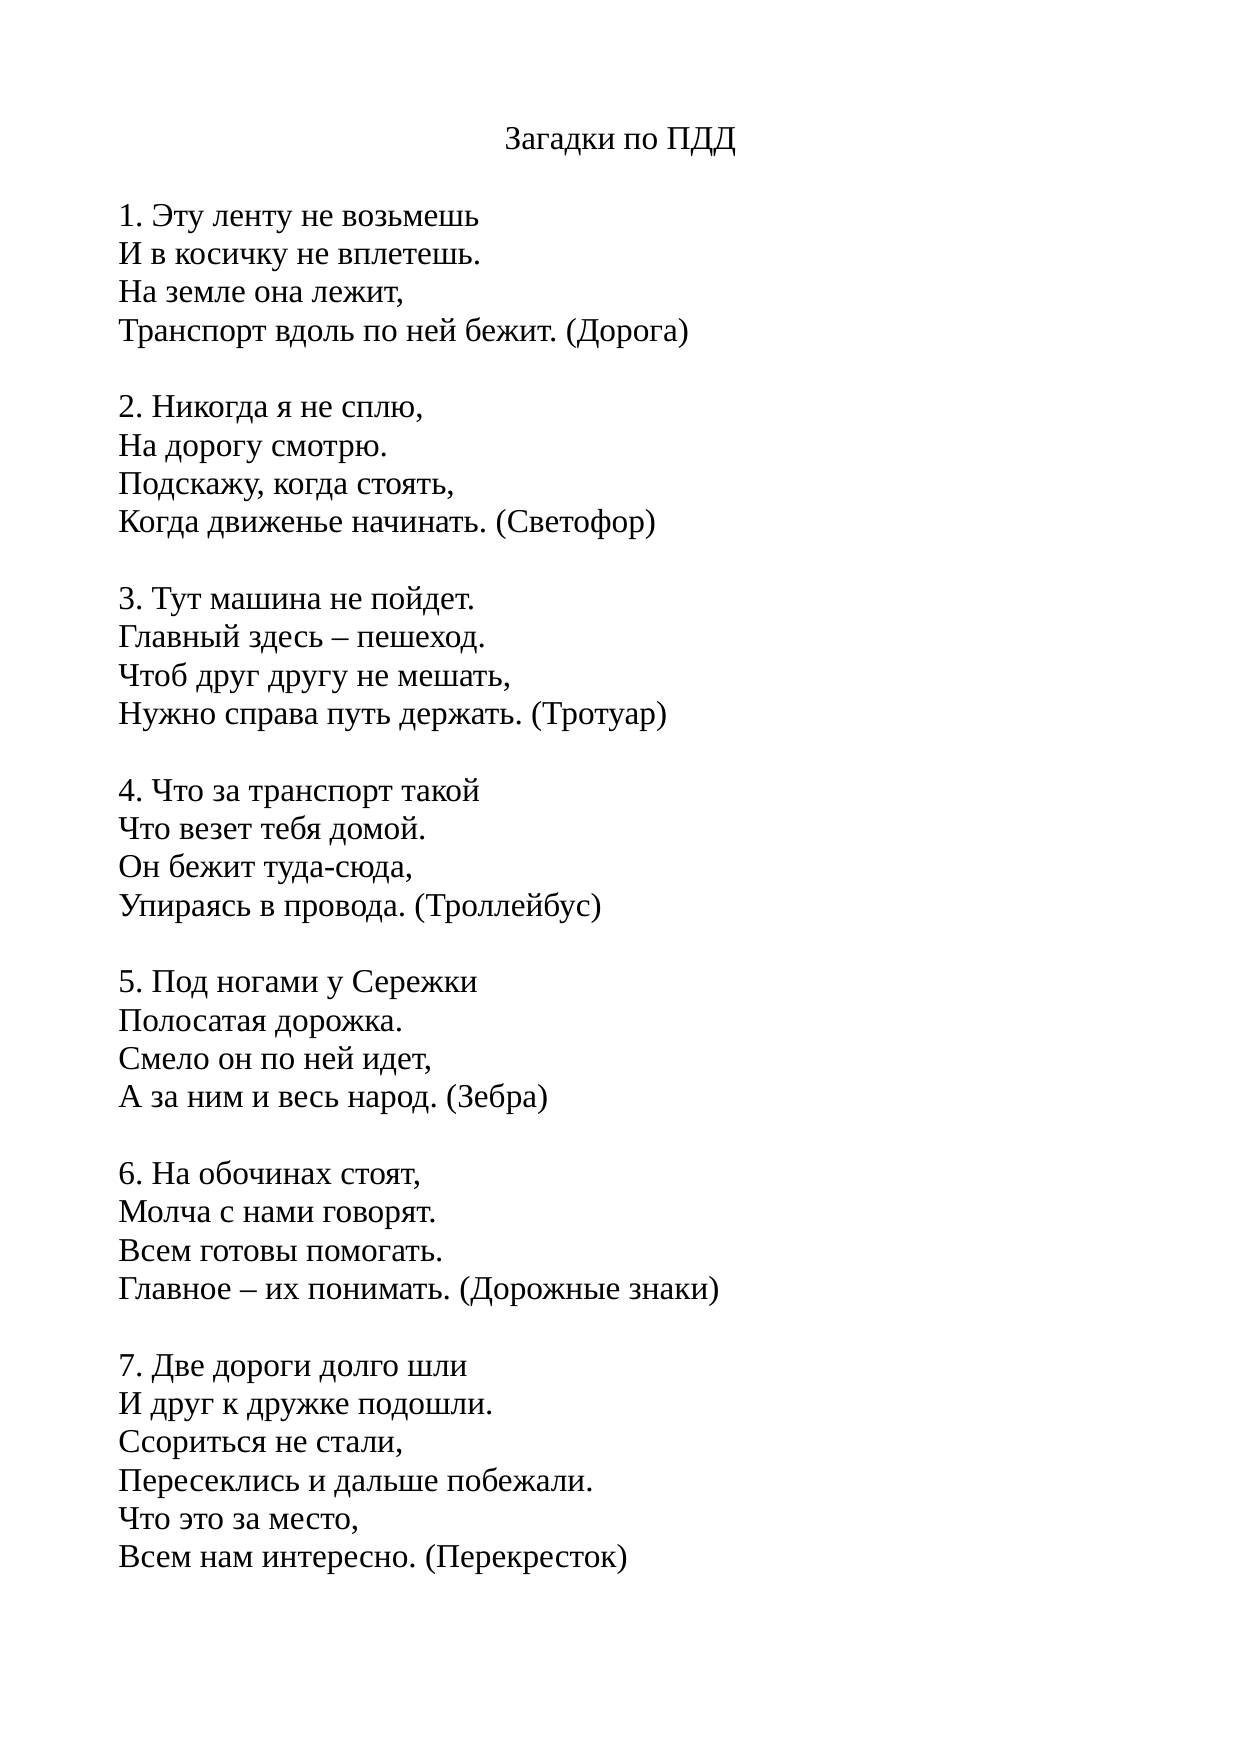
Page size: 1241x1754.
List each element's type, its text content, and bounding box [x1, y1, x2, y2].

text Он бежит туда-сюда, [118, 846, 1122, 885]
text Всем готовы помогать. [118, 1230, 1122, 1268]
text Главный здесь – пешеход. [118, 616, 1122, 655]
text На земле она лежит, [118, 271, 1122, 310]
text 5. Под ногами у Сережки [118, 961, 1122, 1000]
text 3. Тут машина не пойдет. [118, 578, 1122, 616]
text Что это за место, [118, 1498, 1122, 1536]
text 4. Что за транспорт такой [118, 770, 1122, 808]
text 6. На обочинах стоят, [118, 1153, 1122, 1191]
text 2. Никогда я не сплю, [118, 386, 1122, 425]
text Главное – их понимать. (Дорожные знаки) [118, 1268, 1122, 1306]
text На дорогу смотрю. [118, 425, 1122, 463]
text Транспорт вдоль по ней бежит. (Дорога) [118, 310, 1122, 348]
text Упираясь в провода. (Троллейбус) [118, 885, 1122, 923]
text Пересеклись и дальше побежали. [118, 1460, 1122, 1498]
text Нужно справа путь держать. (Тротуар) [118, 693, 1122, 731]
text Ссориться не стали, [118, 1421, 1122, 1460]
text А за ним и весь народ. (Зебра) [118, 1076, 1122, 1115]
text Полосатая дорожка. [118, 1000, 1122, 1038]
text 7. Две дороги долго шли [118, 1345, 1122, 1383]
text Что везет тебя домой. [118, 808, 1122, 846]
text Молча с нами говорят. [118, 1191, 1122, 1230]
text Загадки по ПДД [118, 118, 1122, 156]
text Смело он по ней идет, [118, 1038, 1122, 1076]
text Когда движенье начинать. (Светофор) [118, 501, 1122, 540]
text 1. Эту ленту не возьмешь [118, 195, 1122, 233]
text И друг к дружке подошли. [118, 1383, 1122, 1421]
text И в косичку не вплетешь. [118, 233, 1122, 271]
text Всем нам интересно. (Перекресток) [118, 1536, 1122, 1575]
text Подскажу, когда стоять, [118, 463, 1122, 501]
text Чтоб друг другу не мешать, [118, 655, 1122, 693]
